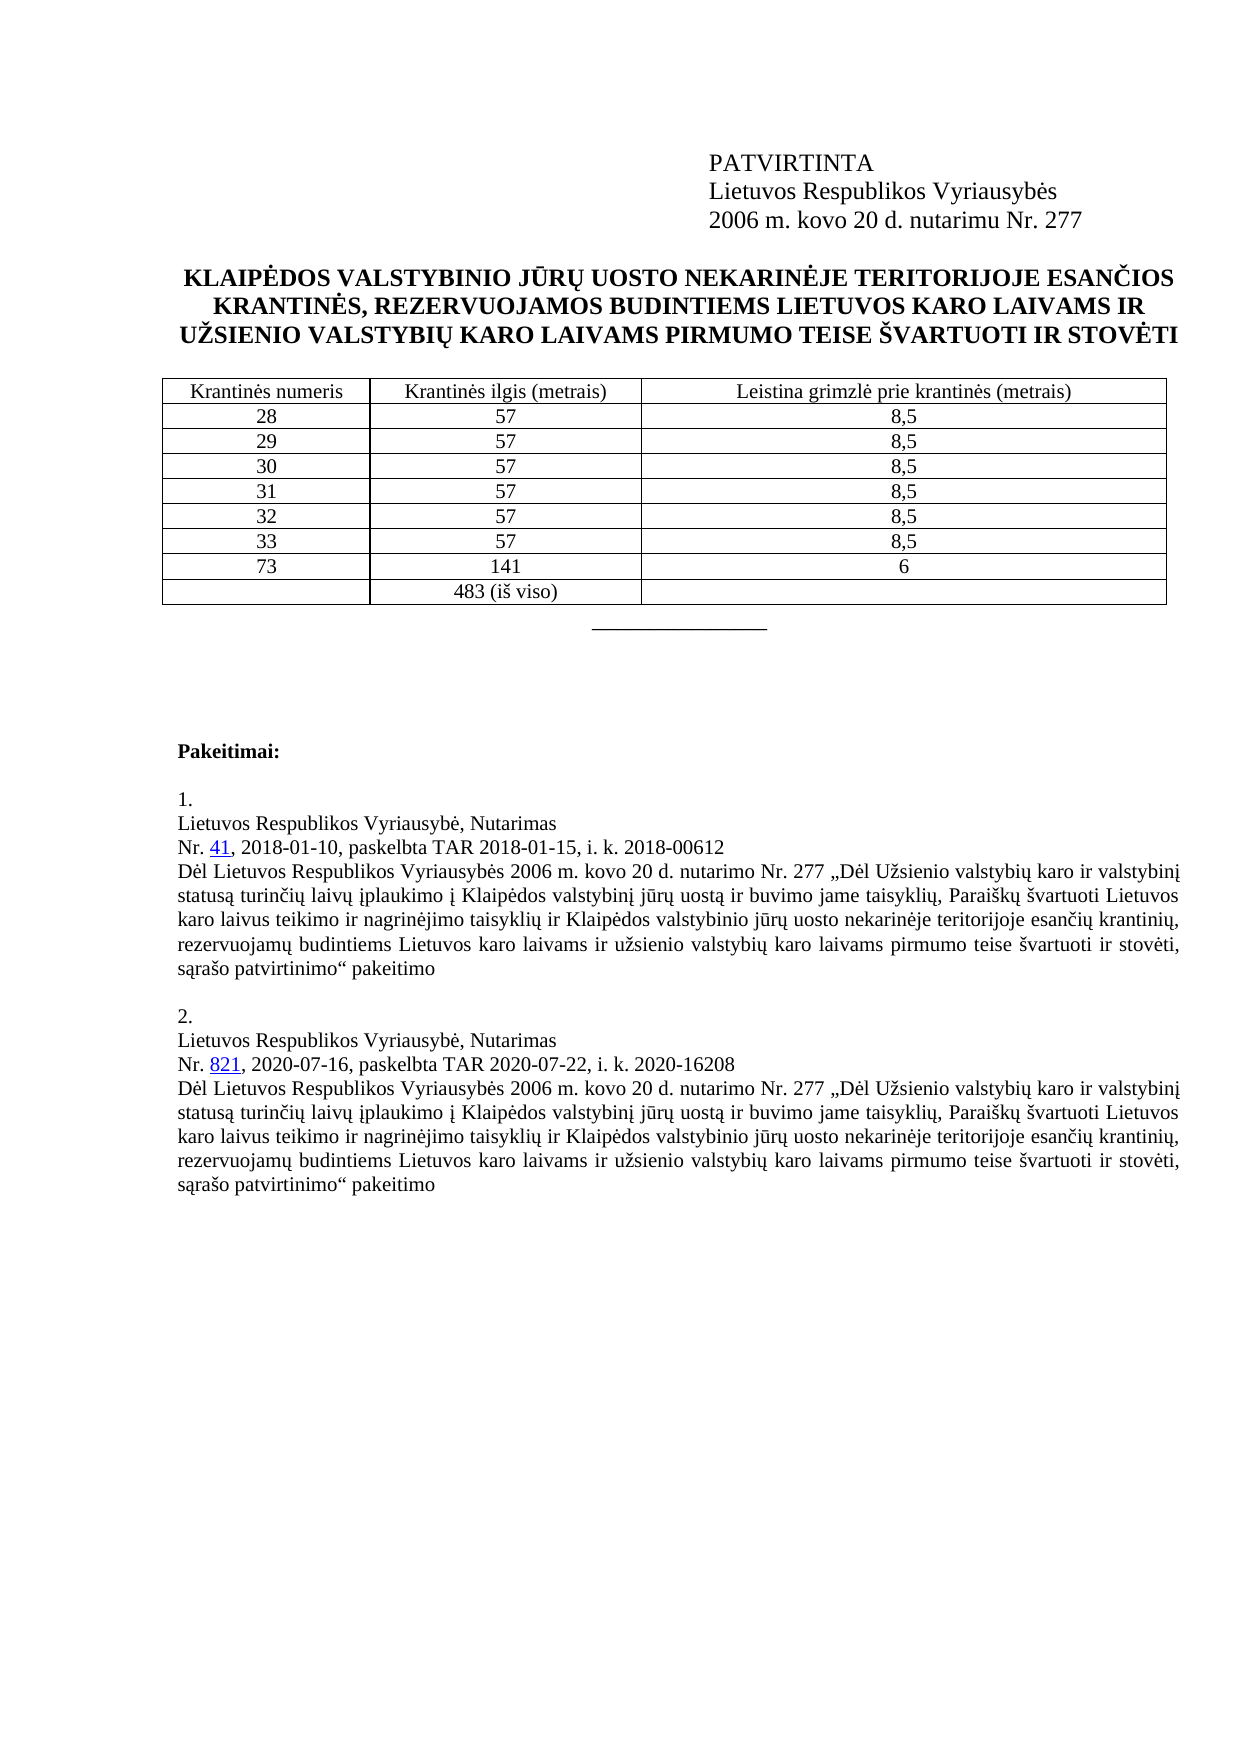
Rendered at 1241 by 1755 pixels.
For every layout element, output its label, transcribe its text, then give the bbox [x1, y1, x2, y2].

text Lietuvos Respublikos Vyriausybė, Nutarimas [177, 1028, 1181, 1052]
text Lietuvos Respublikos Vyriausybė, Nutarimas [177, 811, 1181, 835]
table_cell 30 [163, 454, 369, 478]
table_cell 57 [371, 404, 641, 428]
table_cell 57 [371, 479, 641, 503]
text Nr. 821, 2020-07-16, paskelbta TAR 2020-07-22, i. k. 2020-16208 [177, 1052, 1181, 1076]
table_cell 141 [371, 554, 641, 578]
text Dėl Lietuvos Respublikos Vyriausybės 2006 m. kovo 20 d. nutarimo Nr. 277 „Dėl Užsienio valstybių karo ir valstybinį statusą turinčių laivų įplaukimo į Klaipėdos valstybinį jūrų uostą ir buvimo jame taisyklių, Paraiškų švartuoti Lietuvos karo laivus teikimo ir nagrinėjimo taisyklių ir Klaipėdos valstybinio jūrų uosto nekarinėje teritorijoje esančių krantinių, rezervuojamų budintiems Lietuvos karo laivams ir užsienio valstybių karo laivams pirmumo teise švartuoti ir stovėti, sąrašo patvirtinimo“ pakeitimo [177, 859, 1181, 979]
table_cell 29 [163, 429, 369, 453]
table_cell 32 [163, 504, 369, 528]
text ______________ [177, 604, 1181, 633]
text Klaipėdos valstybinio jūrų uosto nekarinėje teritorijoje esančios krantinės, rezervuojamos budintiems Lietuvos karo laivams ir užsienio valstybių karo laivams pirmumo teise švartuoti ir stovėti [177, 263, 1181, 349]
table_cell [163, 580, 369, 603]
table_cell 8,5 [642, 404, 1166, 428]
table_cell 57 [371, 429, 641, 453]
table_cell 31 [163, 479, 369, 503]
text Lietuvos Respublikos Vyriausybės [177, 176, 1181, 205]
text 2006 m. kovo 20 d. nutarimu Nr. 277 [177, 205, 1181, 234]
table_cell 57 [371, 504, 641, 528]
table_cell 28 [163, 404, 369, 428]
table_cell 6 [642, 554, 1166, 578]
table_cell 8,5 [642, 504, 1166, 528]
table_cell 8,5 [642, 529, 1166, 553]
text Pakeitimai: [177, 739, 1181, 763]
table_header Leistina grimzlė prie krantinės (metrais) [642, 379, 1166, 403]
text Dėl Lietuvos Respublikos Vyriausybės 2006 m. kovo 20 d. nutarimo Nr. 277 „Dėl Užsienio valstybių karo ir valstybinį statusą turinčių laivų įplaukimo į Klaipėdos valstybinį jūrų uostą ir buvimo jame taisyklių, Paraiškų švartuoti Lietuvos karo laivus teikimo ir nagrinėjimo taisyklių ir Klaipėdos valstybinio jūrų uosto nekarinėje teritorijoje esančių krantinių, rezervuojamų budintiems Lietuvos karo laivams ir užsienio valstybių karo laivams pirmumo teise švartuoti ir stovėti, sąrašo patvirtinimo“ pakeitimo [177, 1076, 1181, 1196]
table_cell 8,5 [642, 479, 1166, 503]
table_header Krantinės ilgis (metrais) [371, 379, 641, 403]
table_cell 73 [163, 554, 369, 578]
table_header Krantinės numeris [163, 379, 369, 403]
text 1. [177, 787, 1181, 811]
table_cell 57 [371, 454, 641, 478]
table_cell [642, 580, 1166, 603]
text Nr. 41, 2018-01-10, paskelbta TAR 2018-01-15, i. k. 2018-00612 [177, 835, 1181, 859]
table_cell 57 [371, 529, 641, 553]
table_cell 8,5 [642, 454, 1166, 478]
text 2. [177, 1004, 1181, 1028]
table_cell 483 (iš viso) [371, 580, 641, 603]
table_cell 33 [163, 529, 369, 553]
text Patvirtinta [177, 148, 1181, 176]
table_cell 8,5 [642, 429, 1166, 453]
